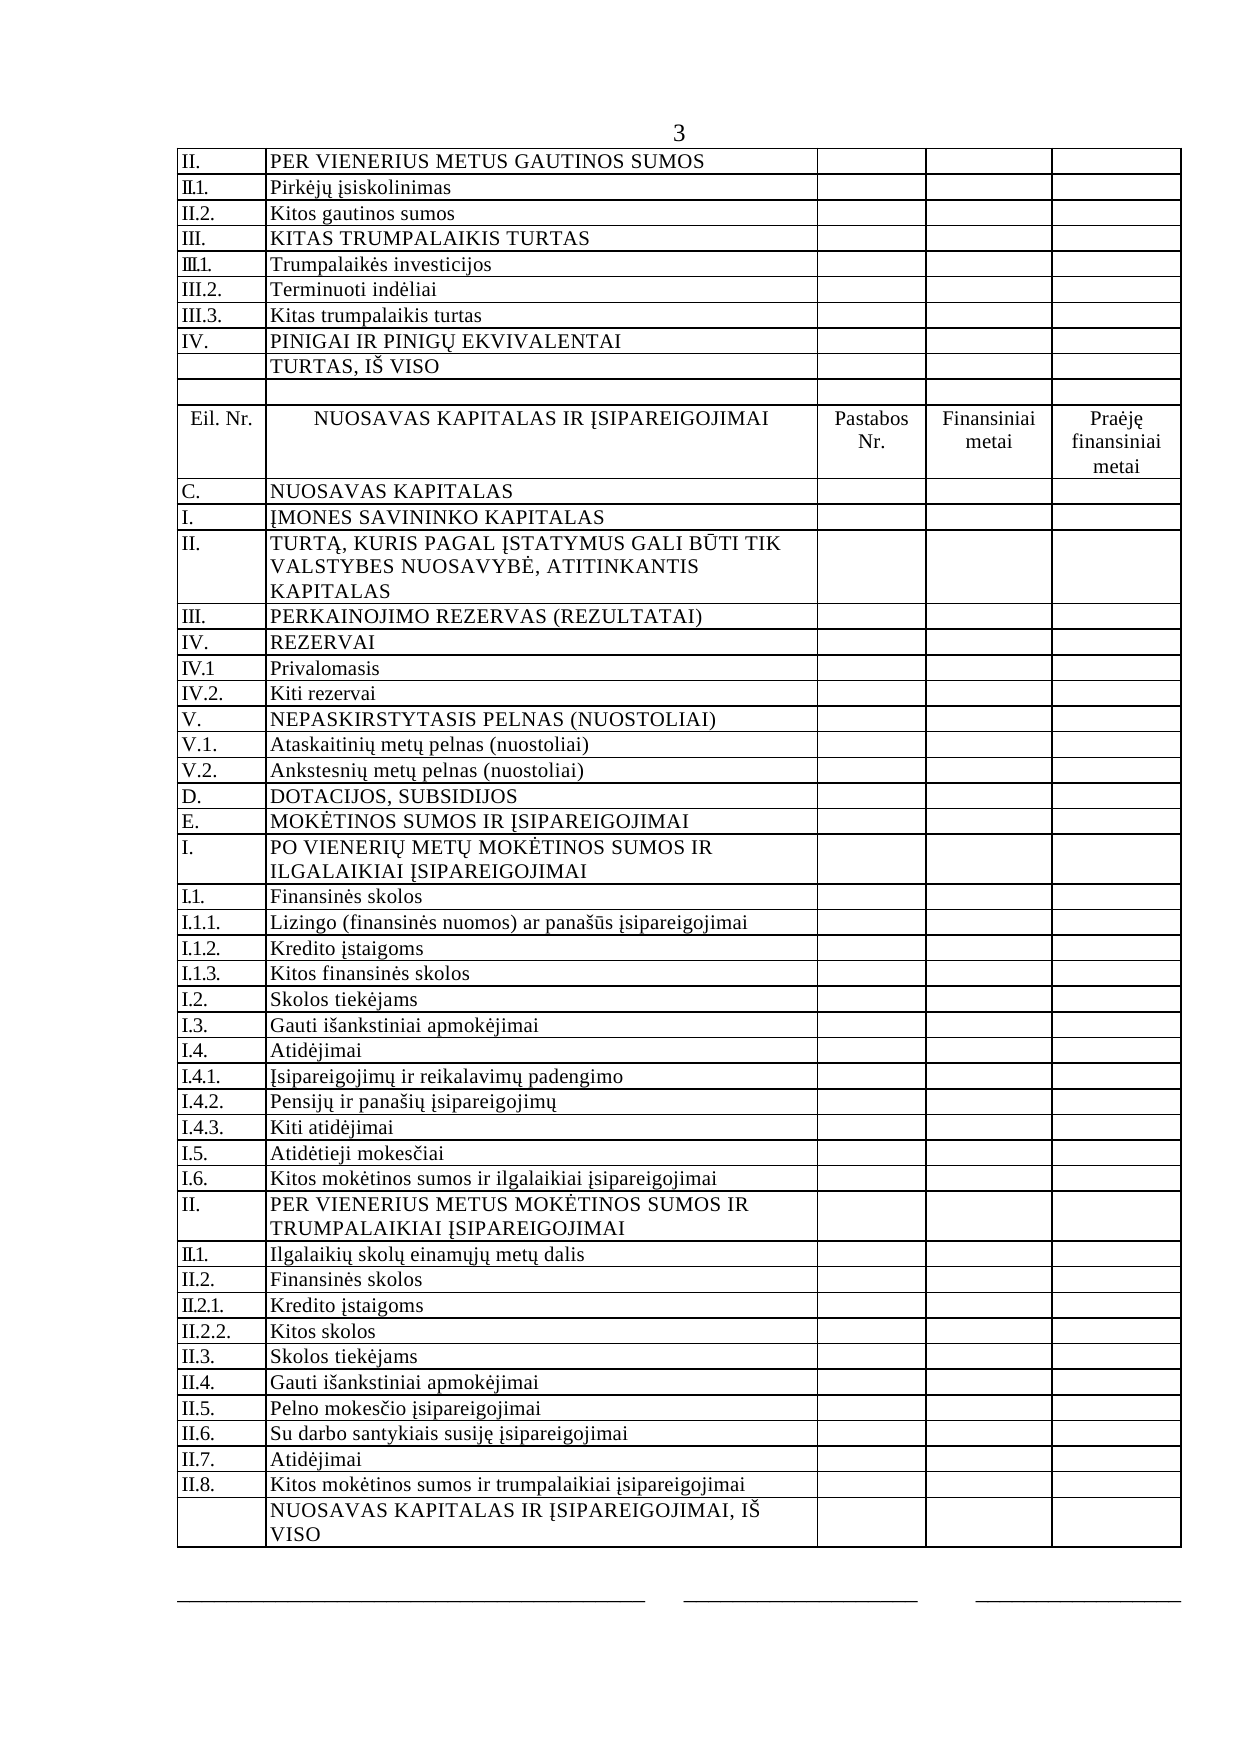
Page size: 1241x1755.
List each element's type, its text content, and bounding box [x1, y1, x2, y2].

table_cell II.1. [178, 175, 265, 199]
table_cell Kitos finansinės skolos [267, 961, 817, 985]
table_cell [927, 1344, 1051, 1368]
table_cell Finansiniai metai [927, 406, 1051, 478]
table_cell NEPASKIRSTYTASIS PELNAS (NUOSTOLIAI) [267, 707, 817, 731]
table_cell [1053, 1038, 1180, 1062]
table_cell PERKAINOJIMO REZERVAS (REZULTATAI) [267, 604, 817, 628]
table_cell [927, 505, 1051, 529]
table_cell II. [178, 531, 265, 603]
table_cell II.2.2. [178, 1319, 265, 1343]
table_cell Finansinės skolos [267, 1267, 817, 1291]
table_cell [818, 910, 925, 934]
table_cell V.2. [178, 758, 265, 782]
table_cell [927, 1064, 1051, 1088]
table_cell [1053, 961, 1180, 985]
table_cell [927, 835, 1051, 883]
table_cell II.2. [178, 201, 265, 224]
table_cell II.5. [178, 1396, 265, 1419]
table_cell [1053, 1498, 1180, 1546]
table_cell MOKĖTINOS SUMOS IR ĮSIPAREIGOJIMAI [267, 809, 817, 833]
table_cell [818, 784, 925, 808]
table_cell [1053, 1141, 1180, 1165]
table_cell [927, 303, 1051, 327]
table_cell [818, 1166, 925, 1190]
table_cell [818, 656, 925, 679]
table_cell [1053, 1064, 1180, 1088]
table_cell [1053, 1472, 1180, 1496]
table_cell [1053, 303, 1180, 327]
table_cell I.4. [178, 1038, 265, 1062]
table_cell [818, 479, 925, 503]
table_cell C. [178, 479, 265, 503]
table_cell [1053, 784, 1180, 808]
table_cell [1053, 1192, 1180, 1240]
table_cell TURTĄ, KURIS PAGAL ĮSTATYMUS GALI BŪTI TIK VALSTYBES NUOSAVYBĖ, ATITINKANTIS KAPITALAS [267, 531, 817, 603]
table_cell [818, 1090, 925, 1113]
table_cell V. [178, 707, 265, 731]
table_cell III. [178, 604, 265, 628]
table_cell TURTAS, IŠ VISO [267, 354, 817, 378]
table_cell II.4. [178, 1370, 265, 1394]
table_cell Pirkėjų įsiskolinimas [267, 175, 817, 199]
table_cell [927, 252, 1051, 276]
table_cell [818, 226, 925, 250]
table_cell II. [178, 149, 265, 173]
table_cell Eil. Nr. [178, 406, 265, 478]
table_cell [818, 531, 925, 603]
table_cell [818, 1267, 925, 1291]
table_cell [1053, 987, 1180, 1011]
table_cell Ataskaitinių metų pelnas (nuostoliai) [267, 732, 817, 756]
table_cell [927, 936, 1051, 960]
table_cell [818, 707, 925, 731]
table_cell [1053, 252, 1180, 276]
table_cell [927, 656, 1051, 679]
table_cell [927, 604, 1051, 628]
table_cell II.7. [178, 1447, 265, 1471]
table_cell NUOSAVAS KAPITALAS IR ĮSIPAREIGOJIMAI [267, 406, 817, 478]
table_cell [927, 1141, 1051, 1165]
table_cell [818, 303, 925, 327]
table_cell [1053, 380, 1180, 404]
table_cell I.1.3. [178, 961, 265, 985]
table_cell [1053, 1293, 1180, 1317]
table_cell [818, 252, 925, 276]
table_cell [927, 1319, 1051, 1343]
table_cell [818, 1293, 925, 1317]
table_cell [818, 1013, 925, 1037]
table_cell IV. [178, 630, 265, 654]
table_cell Atidėtieji mokesčiai [267, 1141, 817, 1165]
table_cell [1053, 1242, 1180, 1266]
table_cell Terminuoti indėliai [267, 277, 817, 301]
table_cell PER VIENERIUS METUS MOKĖTINOS SUMOS IR TRUMPALAIKIAI ĮSIPAREIGOJIMAI [267, 1192, 817, 1240]
table_cell III.1. [178, 252, 265, 276]
table_cell I. [178, 505, 265, 529]
table_cell I.1.1. [178, 910, 265, 934]
table_cell [927, 175, 1051, 199]
table_cell [927, 1038, 1051, 1062]
table_cell [818, 149, 925, 173]
table_cell Gauti išankstiniai apmokėjimai [267, 1013, 817, 1037]
table_cell [818, 1472, 925, 1496]
table_cell I.5. [178, 1141, 265, 1165]
table_cell [927, 479, 1051, 503]
table_cell Kitas trumpalaikis turtas [267, 303, 817, 327]
table_cell [1053, 531, 1180, 603]
table_cell [1053, 149, 1180, 173]
table_cell [178, 1498, 265, 1546]
table_cell [927, 1166, 1051, 1190]
table_cell Ilgalaikių skolų einamųjų metų dalis [267, 1242, 817, 1266]
table_cell [818, 1498, 925, 1546]
table_cell IV.2. [178, 681, 265, 705]
table_cell [818, 505, 925, 529]
table_cell Su darbo santykiais susiję įsipareigojimai [267, 1421, 817, 1445]
table_cell Trumpalaikės investicijos [267, 252, 817, 276]
table_cell [927, 732, 1051, 756]
table_cell [818, 1064, 925, 1088]
table_cell I.1.2. [178, 936, 265, 960]
table_cell [818, 277, 925, 301]
table_cell [927, 1447, 1051, 1471]
table_cell [927, 1192, 1051, 1240]
table_cell [1053, 809, 1180, 833]
table_cell Atidėjimai [267, 1038, 817, 1062]
table_cell II.2.1. [178, 1293, 265, 1317]
table_cell Gauti išankstiniai apmokėjimai [267, 1370, 817, 1394]
table_cell [927, 758, 1051, 782]
table_cell Kitos mokėtinos sumos ir trumpalaikiai įsipareigojimai [267, 1472, 817, 1496]
table_cell [1053, 1421, 1180, 1445]
table_cell D. [178, 784, 265, 808]
table_cell [927, 1396, 1051, 1419]
table_cell [927, 1090, 1051, 1113]
table_cell I.2. [178, 987, 265, 1011]
table_cell [927, 910, 1051, 934]
table_cell [1053, 505, 1180, 529]
table_cell [927, 277, 1051, 301]
table_cell [1053, 1013, 1180, 1037]
table_cell [818, 329, 925, 353]
table_cell Pensijų ir panašių įsipareigojimų [267, 1090, 817, 1113]
table_cell [818, 1396, 925, 1419]
table_cell NUOSAVAS KAPITALAS IR ĮSIPAREIGOJIMAI, IŠ VISO [267, 1498, 817, 1546]
table_cell [1053, 1090, 1180, 1113]
table_cell I.1. [178, 885, 265, 908]
table_cell [1053, 479, 1180, 503]
table_cell [927, 885, 1051, 908]
table_cell Kitos skolos [267, 1319, 817, 1343]
table_cell [927, 1293, 1051, 1317]
table_cell [818, 380, 925, 404]
table_cell [1053, 329, 1180, 353]
table_cell [818, 1370, 925, 1394]
table_cell ĮMONES SAVININKO KAPITALAS [267, 505, 817, 529]
table_cell [818, 604, 925, 628]
table_cell [818, 885, 925, 908]
table_cell [1053, 1166, 1180, 1190]
table_cell [927, 531, 1051, 603]
table_cell IV.1 [178, 656, 265, 679]
table_cell [178, 380, 265, 404]
table_cell E. [178, 809, 265, 833]
table_cell [1053, 201, 1180, 224]
table_cell [818, 936, 925, 960]
table_cell [1053, 354, 1180, 378]
table_cell Skolos tiekėjams [267, 987, 817, 1011]
table_cell [818, 1421, 925, 1445]
table_cell I.3. [178, 1013, 265, 1037]
table_cell [1053, 1319, 1180, 1343]
table_cell [1053, 732, 1180, 756]
table_cell [818, 961, 925, 985]
table_cell PINIGAI IR PINIGŲ EKVIVALENTAI [267, 329, 817, 353]
table_cell Finansinės skolos [267, 885, 817, 908]
table_cell [927, 630, 1051, 654]
table_cell [927, 226, 1051, 250]
table_cell II. [178, 1192, 265, 1240]
table_cell Ankstesnių metų pelnas (nuostoliai) [267, 758, 817, 782]
table_cell [818, 1038, 925, 1062]
table_cell [818, 758, 925, 782]
table_cell Skolos tiekėjams [267, 1344, 817, 1368]
table_cell II.6. [178, 1421, 265, 1445]
table_cell V.1. [178, 732, 265, 756]
table_cell Kiti rezervai [267, 681, 817, 705]
table_cell [1053, 277, 1180, 301]
table_cell Kiti atidėjimai [267, 1115, 817, 1139]
table_cell [1053, 1447, 1180, 1471]
table_cell [927, 1115, 1051, 1139]
table_cell Pastabos Nr. [818, 406, 925, 478]
table_cell [1053, 1370, 1180, 1394]
table_cell [1053, 1344, 1180, 1368]
table_cell II.1. [178, 1242, 265, 1266]
table_cell III.2. [178, 277, 265, 301]
table_cell [1053, 885, 1180, 908]
table_cell [1053, 681, 1180, 705]
table_cell [927, 809, 1051, 833]
table_cell [927, 380, 1051, 404]
table_cell [1053, 656, 1180, 679]
table_cell [1053, 1267, 1180, 1291]
table_cell Kredito įstaigoms [267, 1293, 817, 1317]
table_cell [927, 707, 1051, 731]
table_cell [927, 329, 1051, 353]
table_cell [927, 987, 1051, 1011]
table_cell [1053, 604, 1180, 628]
table_cell [818, 681, 925, 705]
table_cell Praėję finansiniai metai [1053, 406, 1180, 478]
table_cell [927, 149, 1051, 173]
table_cell III.3. [178, 303, 265, 327]
table_cell [818, 732, 925, 756]
table_cell [818, 354, 925, 378]
table_cell [927, 681, 1051, 705]
table_cell II.8. [178, 1472, 265, 1496]
table_cell [1053, 835, 1180, 883]
table_cell [1053, 175, 1180, 199]
table_cell [927, 1370, 1051, 1394]
table_cell [927, 784, 1051, 808]
table_cell [818, 1115, 925, 1139]
table_cell [927, 1242, 1051, 1266]
table_cell REZERVAI [267, 630, 817, 654]
table_cell [1053, 910, 1180, 934]
table_cell III. [178, 226, 265, 250]
table_cell DOTACIJOS, SUBSIDIJOS [267, 784, 817, 808]
table_cell PER VIENERIUS METUS GAUTINOS SUMOS [267, 149, 817, 173]
table_cell [818, 1344, 925, 1368]
table_cell PO VIENERIŲ METŲ MOKĖTINOS SUMOS IR ILGALAIKIAI ĮSIPAREIGOJIMAI [267, 835, 817, 883]
table_cell [1053, 936, 1180, 960]
table_cell I.4.2. [178, 1090, 265, 1113]
table_cell [1053, 226, 1180, 250]
table_cell [927, 1472, 1051, 1496]
table_cell [927, 201, 1051, 224]
table_cell [818, 1192, 925, 1240]
table_cell [178, 354, 265, 378]
table_cell [818, 835, 925, 883]
table_cell Lizingo (finansinės nuomos) ar panašūs įsipareigojimai [267, 910, 817, 934]
table_cell [818, 1447, 925, 1471]
table_cell [927, 1421, 1051, 1445]
table_cell [267, 380, 817, 404]
table_cell [927, 1013, 1051, 1037]
table_cell [927, 354, 1051, 378]
table_cell [927, 1498, 1051, 1546]
table_cell [1053, 758, 1180, 782]
table_cell [818, 987, 925, 1011]
table_cell Kitos mokėtinos sumos ir ilgalaikiai įsipareigojimai [267, 1166, 817, 1190]
table_cell [1053, 707, 1180, 731]
table_cell [818, 175, 925, 199]
table_cell NUOSAVAS KAPITALAS [267, 479, 817, 503]
table_cell KITAS TRUMPALAIKIS TURTAS [267, 226, 817, 250]
table_cell I.4.1. [178, 1064, 265, 1088]
table_cell II.2. [178, 1267, 265, 1291]
table_cell Atidėjimai [267, 1447, 817, 1471]
table_cell I.4.3. [178, 1115, 265, 1139]
table_cell [1053, 1115, 1180, 1139]
table_cell [818, 1242, 925, 1266]
table_cell [1053, 1396, 1180, 1419]
table_cell Kredito įstaigoms [267, 936, 817, 960]
table_cell [818, 1319, 925, 1343]
table_cell [927, 961, 1051, 985]
table_cell Kitos gautinos sumos [267, 201, 817, 224]
table_cell [818, 809, 925, 833]
table_cell II.3. [178, 1344, 265, 1368]
table_cell [927, 1267, 1051, 1291]
table_cell Privalomasis [267, 656, 817, 679]
table_cell Pelno mokesčio įsipareigojimai [267, 1396, 817, 1419]
table_cell [818, 201, 925, 224]
table_cell [1053, 630, 1180, 654]
table_cell [818, 630, 925, 654]
table_cell Įsipareigojimų ir reikalavimų padengimo [267, 1064, 817, 1088]
table_cell [818, 1141, 925, 1165]
table_cell IV. [178, 329, 265, 353]
table_cell I.6. [178, 1166, 265, 1190]
table_cell I. [178, 835, 265, 883]
